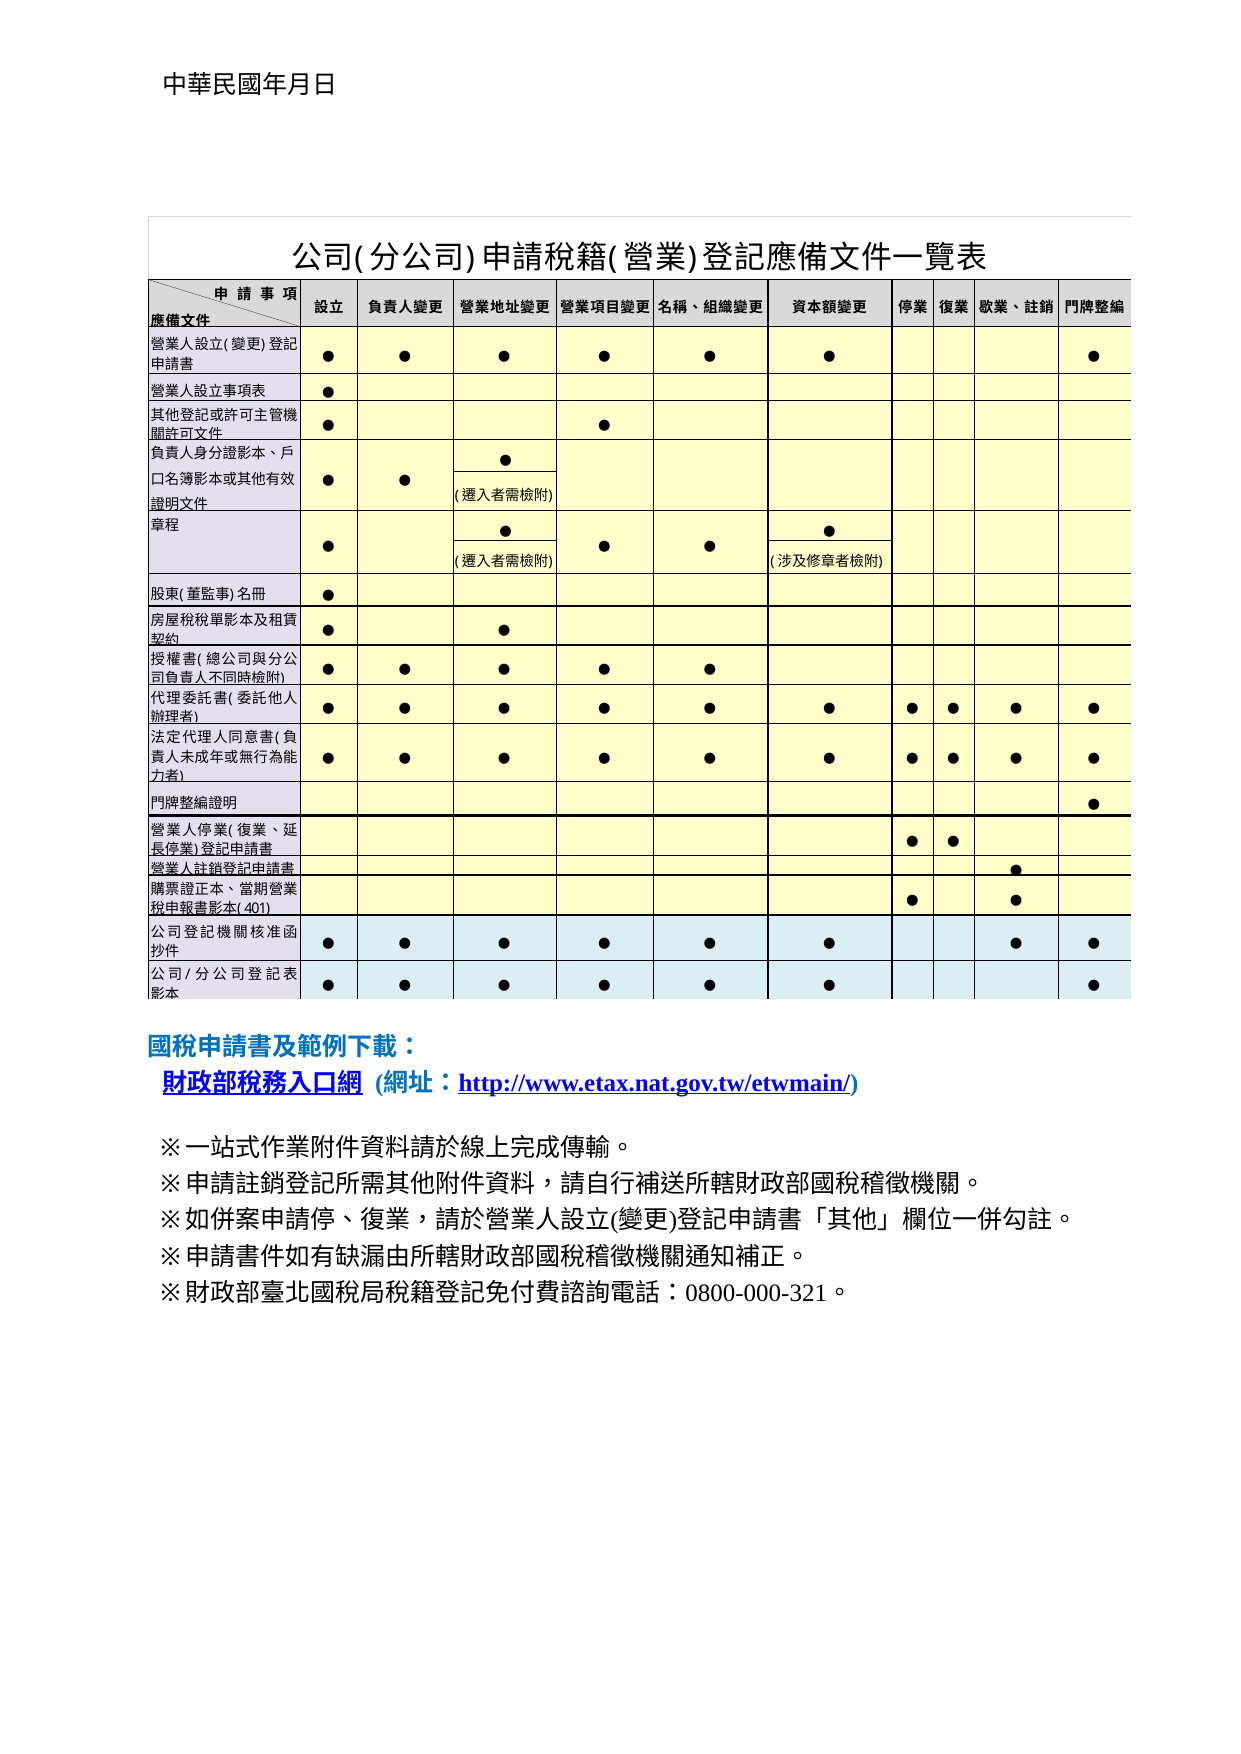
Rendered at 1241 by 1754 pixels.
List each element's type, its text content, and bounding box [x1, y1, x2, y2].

text ※申請註銷登記所需其他附件資料，請自行補送所轄財政部國稅稽徵機關。 [59, 1163, 1152, 1200]
text ※申請書件如有缺漏由所轄財政部國稅稽徵機關通知補正。 [59, 1236, 1152, 1272]
text ※如併案申請停、復業，請於營業人設立(變更)登記申請書「其他」欄位一併勾註。 [59, 1200, 1152, 1236]
text 中華民國年月日 [74, 64, 1048, 101]
text 國稅申請書及範例下載： [74, 1026, 1152, 1062]
text ※一站式作業附件資料請於線上完成傳輸。 [59, 1127, 1152, 1163]
text ※財政部臺北國稅局稅籍登記免付費諮詢電話：0800-000-321。 [59, 1272, 1152, 1308]
text 財政部稅務入口網 (網址：http://www.etax.nat.gov.tw/etwmain/) [59, 1062, 1152, 1098]
